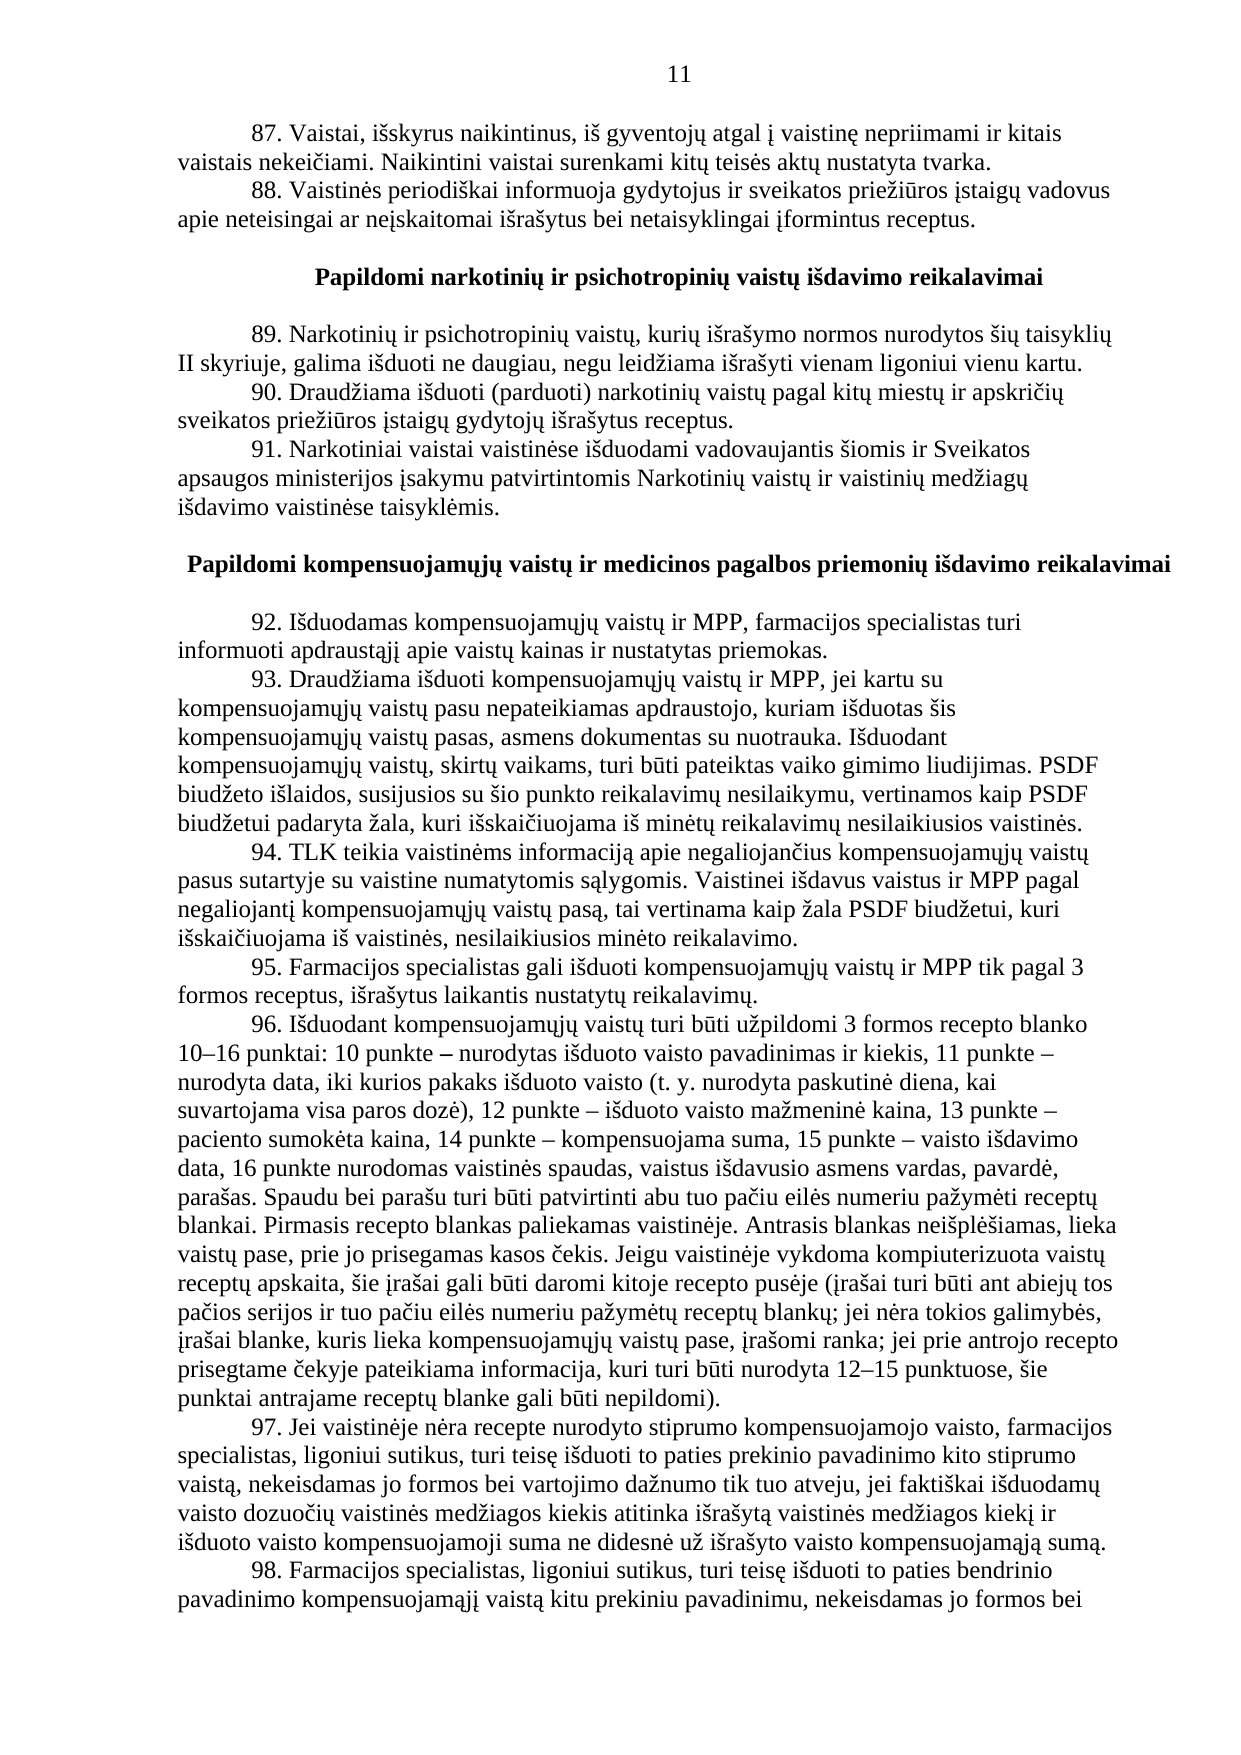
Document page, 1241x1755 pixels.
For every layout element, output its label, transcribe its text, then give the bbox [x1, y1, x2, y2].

text 88. Vaistinės periodiškai informuoja gydytojus ir sveikatos priežiūros įstaigų vadovus apie neteisingai ar neįskaitomai išrašytus bei netaisyklingai įformintus receptus. [177, 176, 1122, 233]
text Papildomi kompensuojamųjų vaistų ir medicinos pagalbos priemonių išdavimo reikalavimai [177, 549, 1181, 578]
text 95. Farmacijos specialistas gali išduoti kompensuojamųjų vaistų ir MPP tik pagal 3 formos receptus, išrašytus laikantis nustatytų reikalavimų. [177, 952, 1122, 1009]
text 87. Vaistai, išskyrus naikintinus, iš gyventojų atgal į vaistinę nepriimami ir kitais vaistais nekeičiami. Naikintini vaistai surenkami kitų teisės aktų nustatyta tvarka. [177, 118, 1122, 176]
text 90. Draudžiama išduoti (parduoti) narkotinių vaistų pagal kitų miestų ir apskričių sveikatos priežiūros įstaigų gydytojų išrašytus receptus. [177, 377, 1122, 434]
text 97. Jei vaistinėje nėra recepte nurodyto stiprumo kompensuojamojo vaisto, farmacijos specialistas, ligoniui sutikus, turi teisę išduoti to paties prekinio pavadinimo kito stiprumo vaistą, nekeisdamas jo formos bei vartojimo dažnumo tik tuo atveju, jei faktiškai išduodamų vaisto dozuočių vaistinės medžiagos kiekis atitinka išrašytą vaistinės medžiagos kiekį ir išduoto vaisto kompensuojamoji suma ne didesnė už išrašyto vaisto kompensuojamąją sumą. [177, 1412, 1122, 1556]
text 91. Narkotiniai vaistai vaistinėse išduodami vadovaujantis šiomis ir Sveikatos apsaugos ministerijos įsakymu patvirtintomis Narkotinių vaistų ir vaistinių medžiagų išdavimo vaistinėse taisyklėmis. [177, 434, 1122, 521]
text 96. Išduodant kompensuojamųjų vaistų turi būti užpildomi 3 formos recepto blanko 10–16 punktai: 10 punkte – nurodytas išduoto vaisto pavadinimas ir kiekis, 11 punkte – nurodyta data, iki kurios pakaks išduoto vaisto (t. y. nurodyta paskutinė diena, kai suvartojama visa paros dozė), 12 punkte – išduoto vaisto mažmeninė kaina, 13 punkte – paciento sumokėta kaina, 14 punkte – kompensuojama suma, 15 punkte – vaisto išdavimo data, 16 punkte nurodomas vaistinės spaudas, vaistus išdavusio asmens vardas, pavardė, parašas. Spaudu bei parašu turi būti patvirtinti abu tuo pačiu eilės numeriu pažymėti receptų blankai. Pirmasis recepto blankas paliekamas vaistinėje. Antrasis blankas neišplėšiamas, lieka vaistų pase, prie jo prisegamas kasos čekis. Jeigu vaistinėje vykdoma kompiuterizuota vaistų receptų apskaita, šie įrašai gali būti daromi kitoje recepto pusėje (įrašai turi būti ant abiejų tos pačios serijos ir tuo pačiu eilės numeriu pažymėtų receptų blankų; jei nėra tokios galimybės, įrašai blanke, kuris lieka kompensuojamųjų vaistų pase, įrašomi ranka; jei prie antrojo recepto prisegtame čekyje pateikiama informacija, kuri turi būti nurodyta 12–15 punktuose, šie punktai antrajame receptų blanke gali būti nepildomi). [177, 1009, 1122, 1412]
text 94. TLK teikia vaistinėms informaciją apie negaliojančius kompensuojamųjų vaistų pasus sutartyje su vaistine numatytomis sąlygomis. Vaistinei išdavus vaistus ir MPP pagal negaliojantį kompensuojamųjų vaistų pasą, tai vertinama kaip žala PSDF biudžetui, kuri išskaičiuojama iš vaistinės, nesilaikiusios minėto reikalavimo. [177, 837, 1122, 952]
text 89. Narkotinių ir psichotropinių vaistų, kurių išrašymo normos nurodytos šių taisyklių II skyriuje, galima išduoti ne daugiau, negu leidžiama išrašyti vienam ligoniui vienu kartu. [177, 319, 1122, 377]
text 98. Farmacijos specialistas, ligoniui sutikus, turi teisę išduoti to paties bendrinio pavadinimo kompensuojamąjį vaistą kitu prekiniu pavadinimu, nekeisdamas jo formos bei [177, 1556, 1122, 1613]
text 92. Išduodamas kompensuojamųjų vaistų ir MPP, farmacijos specialistas turi informuoti apdraustąjį apie vaistų kainas ir nustatytas priemokas. [177, 607, 1122, 664]
text Papildomi narkotinių ir psichotropinių vaistų išdavimo reikalavimai [177, 262, 1181, 291]
text 93. Draudžiama išduoti kompensuojamųjų vaistų ir MPP, jei kartu su kompensuojamųjų vaistų pasu nepateikiamas apdraustojo, kuriam išduotas šis kompensuojamųjų vaistų pasas, asmens dokumentas su nuotrauka. Išduodant kompensuojamųjų vaistų, skirtų vaikams, turi būti pateiktas vaiko gimimo liudijimas. PSDF biudžeto išlaidos, susijusios su šio punkto reikalavimų nesilaikymu, vertinamos kaip PSDF biudžetui padaryta žala, kuri išskaičiuojama iš minėtų reikalavimų nesilaikiusios vaistinės. [177, 664, 1122, 837]
